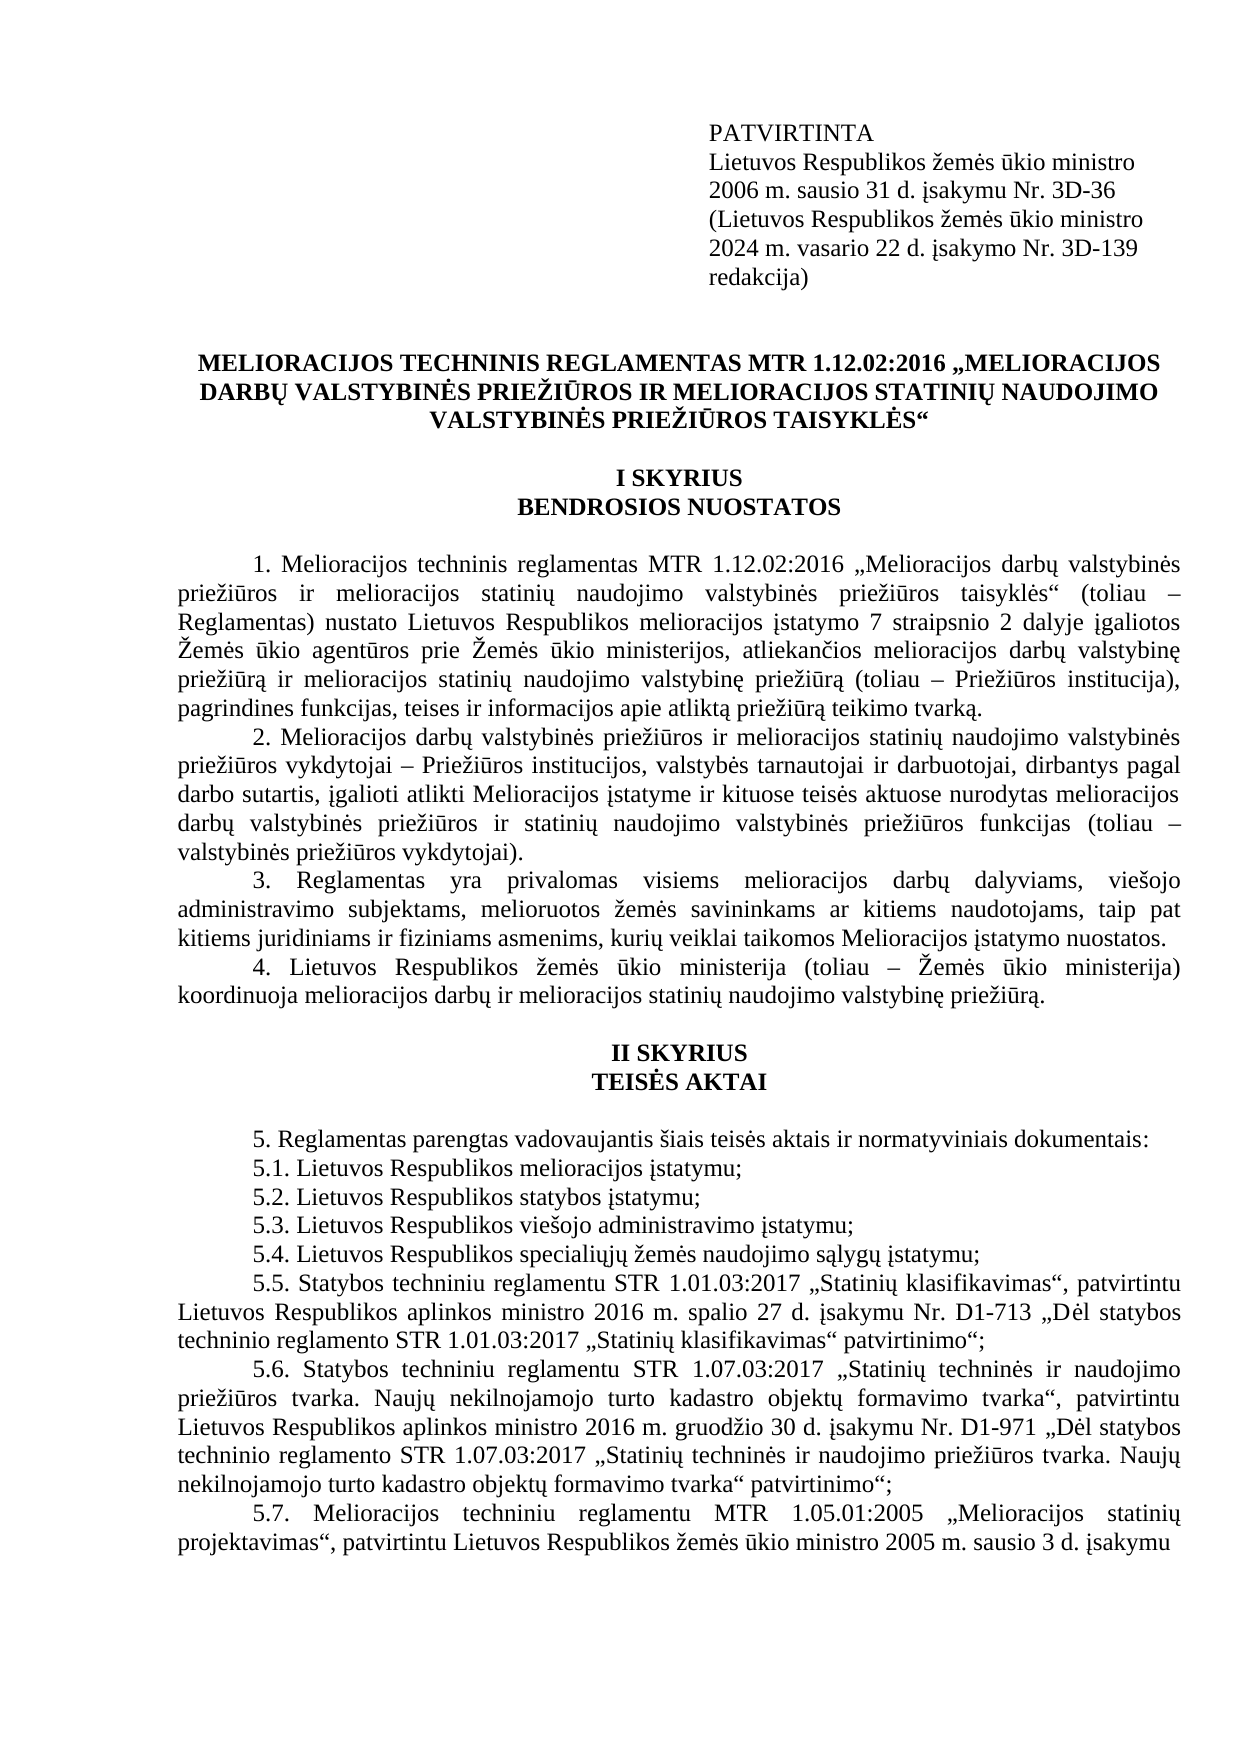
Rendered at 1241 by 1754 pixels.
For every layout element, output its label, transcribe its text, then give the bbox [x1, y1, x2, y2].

text 5.5. Statybos techniniu reglamentu STR 1.01.03:2017 „Statinių klasifikavimas“, patvirtintu Lietuvos Respublikos aplinkos ministro 2016 m. spalio 27 d. įsakymu Nr. D1-713 „Dėl statybos techninio reglamento STR 1.01.03:2017 „Statinių klasifikavimas“ patvirtinimo“; [177, 1268, 1181, 1354]
text II SKYRIUS [177, 1038, 1181, 1067]
text redakcija) [709, 262, 1181, 291]
text Lietuvos Respublikos žemės ūkio ministro [709, 147, 1181, 176]
text (Lietuvos Respublikos žemės ūkio ministro [709, 204, 1181, 233]
text 2024 m. vasario 22 d. įsakymo Nr. 3D-139 [709, 233, 1181, 262]
text PATVIRTINTA [709, 118, 1181, 147]
text I SKYRIUS [177, 463, 1181, 492]
text 5.6. Statybos techniniu reglamentu STR 1.07.03:2017 „Statinių techninės ir naudojimo priežiūros tvarka. Naujų nekilnojamojo turto kadastro objektų formavimo tvarka“, patvirtintu Lietuvos Respublikos aplinkos ministro 2016 m. gruodžio 30 d. įsakymu Nr. D1-971 „Dėl statybos techninio reglamento STR 1.07.03:2017 „Statinių techninės ir naudojimo priežiūros tvarka. Naujų nekilnojamojo turto kadastro objektų formavimo tvarka“ patvirtinimo“; [177, 1354, 1181, 1498]
text 1. Melioracijos techninis reglamentas MTR 1.12.02:2016 „Melioracijos darbų valstybinės priežiūros ir melioracijos statinių naudojimo valstybinės priežiūros taisyklės“ (toliau – Reglamentas) nustato Lietuvos Respublikos melioracijos įstatymo 7 straipsnio 2 dalyje įgaliotos Žemės ūkio agentūros prie Žemės ūkio ministerijos, atliekančios melioracijos darbų valstybinę priežiūrą ir melioracijos statinių naudojimo valstybinę priežiūrą (toliau – Priežiūros institucija), pagrindines funkcijas, teises ir informacijos apie atliktą priežiūrą teikimo tvarką. [177, 549, 1181, 722]
text TEISĖS AKTAI [177, 1067, 1181, 1096]
text 2. Melioracijos darbų valstybinės priežiūros ir melioracijos statinių naudojimo valstybinės priežiūros vykdytojai – Priežiūros institucijos, valstybės tarnautojai ir darbuotojai, dirbantys pagal darbo sutartis, įgalioti atlikti Melioracijos įstatyme ir kituose teisės aktuose nurodytas melioracijos darbų valstybinės priežiūros ir statinių naudojimo valstybinės priežiūros funkcijas (toliau – valstybinės priežiūros vykdytojai). [177, 722, 1181, 866]
text 4. Lietuvos Respublikos žemės ūkio ministerija (toliau – Žemės ūkio ministerija) koordinuoja melioracijos darbų ir melioracijos statinių naudojimo valstybinę priežiūrą. [177, 952, 1181, 1009]
text 5.7. Melioracijos techniniu reglamentu MTR 1.05.01:2005 „Melioracijos statinių projektavimas“, patvirtintu Lietuvos Respublikos žemės ūkio ministro 2005 m. sausio 3 d. įsakymu [177, 1498, 1181, 1556]
text MELIORACIJOS TECHNINIS REGLAMENTAS MTR 1.12.02:2016 „MELIORACIJOS DARBŲ VALSTYBINĖS PRIEŽIŪROS IR MELIORACIJOS STATINIŲ NAUDOJIMO VALSTYBINĖS PRIEŽIŪROS TAISYKLĖS“ [177, 348, 1181, 434]
text 5. Reglamentas parengtas vadovaujantis šiais teisės aktais ir normatyviniais dokumentais: [177, 1124, 1181, 1153]
text 5.1. Lietuvos Respublikos melioracijos įstatymu; [177, 1153, 1181, 1182]
text BENDROSIOS NUOSTATOS [177, 492, 1181, 521]
text 5.3. Lietuvos Respublikos viešojo administravimo įstatymu; [177, 1211, 1181, 1239]
text 5.2. Lietuvos Respublikos statybos įstatymu; [177, 1182, 1181, 1211]
text 2006 m. sausio 31 d. įsakymu Nr. 3D-36 [709, 176, 1181, 204]
text 5.4. Lietuvos Respublikos specialiųjų žemės naudojimo sąlygų įstatymu; [177, 1239, 1181, 1268]
text 3. Reglamentas yra privalomas visiems melioracijos darbų dalyviams, viešojo administravimo subjektams, melioruotos žemės savininkams ar kitiems naudotojams, taip pat kitiems juridiniams ir fiziniams asmenims, kurių veiklai taikomos Melioracijos įstatymo nuostatos. [177, 866, 1181, 952]
